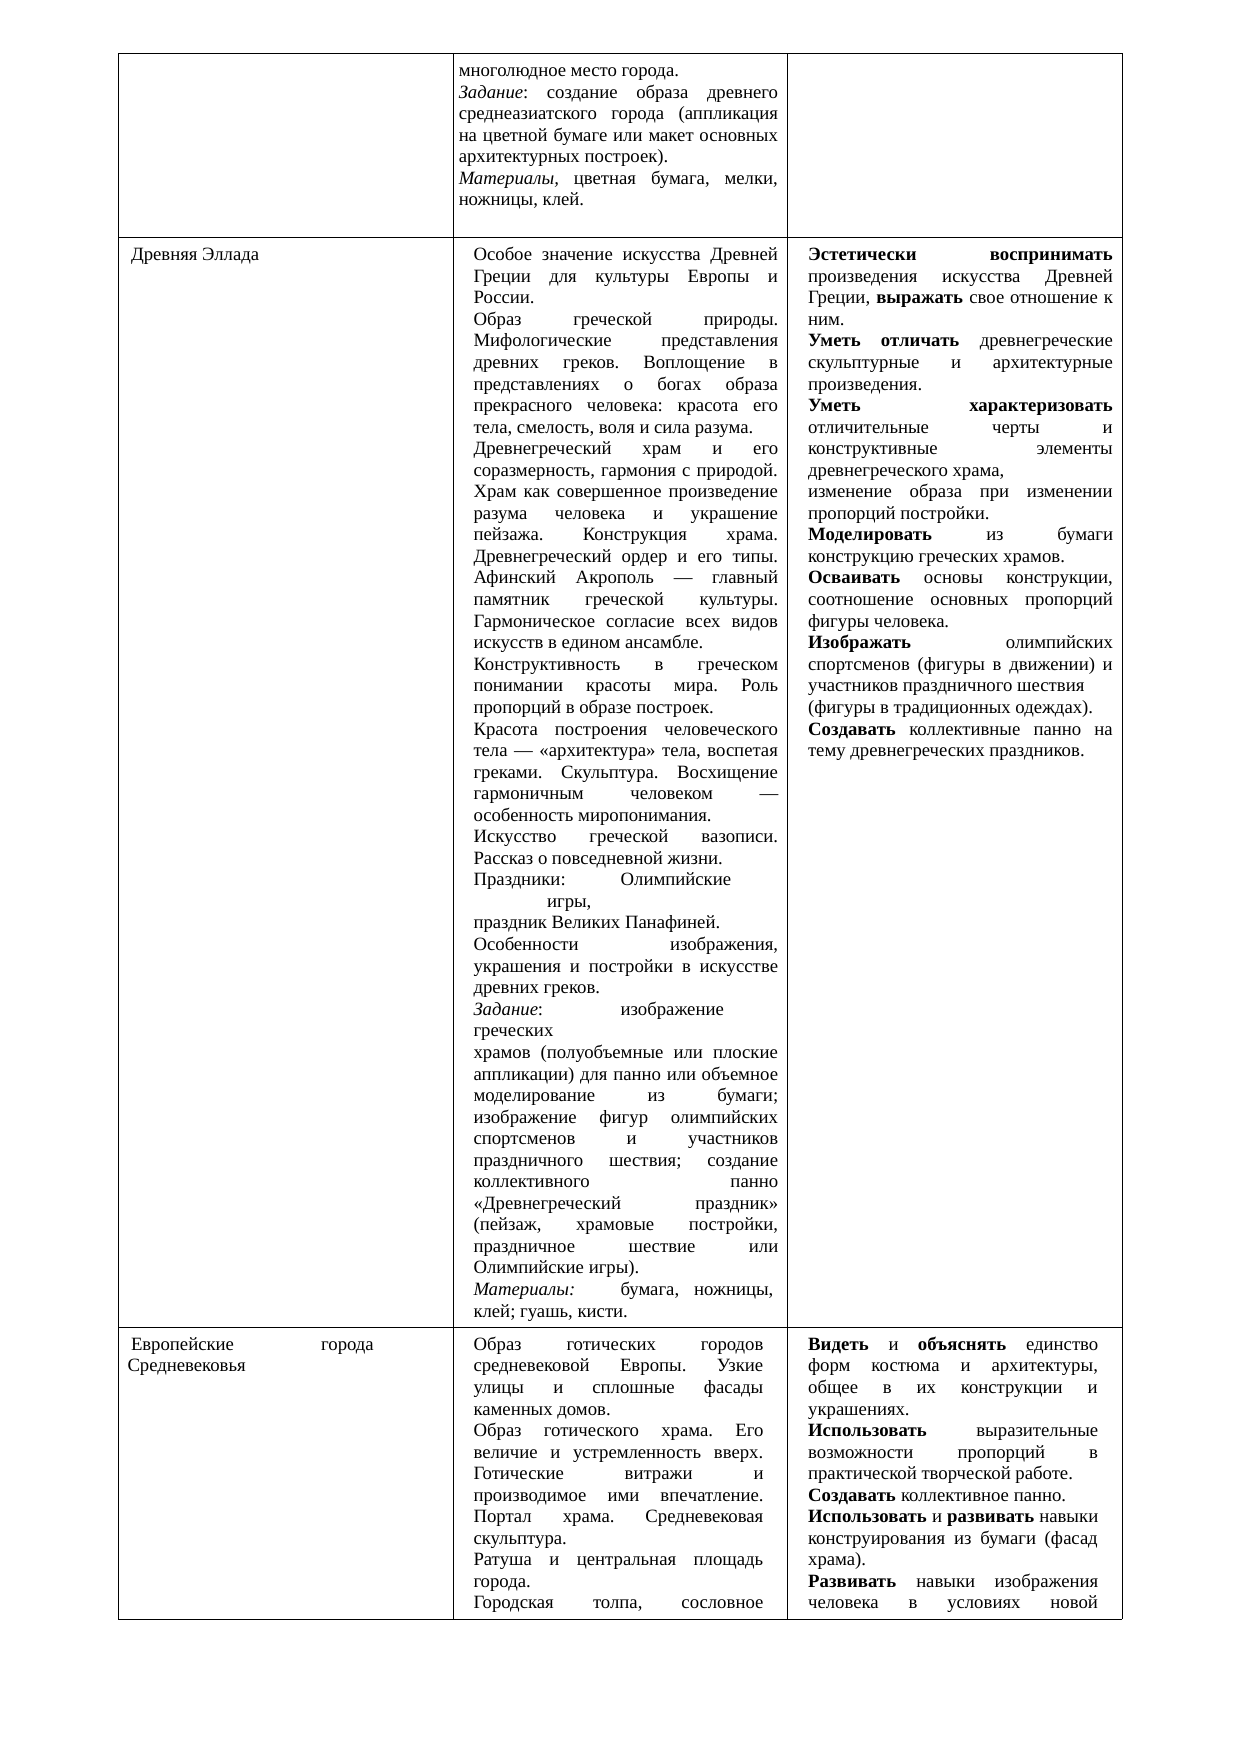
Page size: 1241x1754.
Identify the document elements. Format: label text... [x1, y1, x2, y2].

table_cell [788, 54, 1122, 237]
table_cell Европейские города Средневековья [119, 1328, 453, 1619]
table_cell Особое значение искусства Древней Греции для культуры Европы и России. Образ греческой природы. Мифологические представления древних греков. Воплощение в представлениях о богах образа прекрасного человека: красота его тела, смелость, воля и сила разума. Древнегреческий храм и его соразмерность, гармония с природой. Храм как совершенное произведение разума человека и украшение пейзажа. Конструкция храма. Древнегреческий ордер и его типы. Афинский Акрополь — главный памятник греческой культуры. Гармоническое согласие всех видов искусств в едином ансамбле. Конструктивность в греческом понимании красоты мира. Роль пропорций в образе построек. Красота построения человеческого тела — «архитектура» тела, воспетая греками. Скульптура. Восхищение гармоничным человеком — особенность миропонимания. Искусство греческой вазописи. Рассказ о повседневной жизни. Праздники: Олимпийские игры, праздник Великих Панафиней. Особенности изображения, украшения и постройки в искусстве древних греков. Задание: изображение греческих храмов (полуобъемные или плоские аппликации) для панно или объемное моделирование из бумаги; изображение фигур олимпийских спортсменов и участников праздничного шествия; создание коллективного панно «Древнегреческий праздник» (пейзаж, храмовые постройки, праздничное шествие или Олимпийские игры). Материалы: бумага, ножницы, клей; гуашь, кисти. [454, 238, 787, 1327]
table_cell Видеть и объяснять единство форм костюма и архитектуры, общее в их конструкции и украшениях. Использовать выразительные возможности пропорций в практической творческой работе. Создавать коллективное панно. Использовать и развивать навыки конструирования из бумаги (фасад храма). Развивать навыки изображения человека в условиях новой [788, 1328, 1122, 1619]
table_cell Эстетически воспринимать произведения искусства Древней Греции, выражать свое отношение к ним. Уметь отличать древнегреческие скульптурные и архитектурные произведения. Уметь характеризовать отличительные черты и конструктивные элементы древнегреческого храма, изменение образа при изменении пропорций постройки. Моделировать из бумаги конструкцию греческих храмов. Осваивать основы конструкции, соотношение основных пропорций фигуры человека. Изображать олимпийских спортсменов (фигуры в движении) и участников праздничного шествия (фигуры в традиционных одеждах). Создавать коллективные панно на тему древнегреческих праздников. [788, 238, 1122, 1327]
table_cell Древняя Эллада [119, 238, 453, 1327]
table_cell [119, 54, 453, 237]
table_cell многолюдное место города. Задание: создание образа древнего среднеазиатского города (аппликация на цветной бумаге или макет основных архитектурных построек). Материалы, цветная бумага, мелки, ножницы, клей. [454, 54, 787, 237]
table_cell Образ готических городов средневековой Европы. Узкие улицы и сплошные фасады каменных домов. Образ готического храма. Его величие и устремленность вверх. Готические витражи и производимое ими впе­чатление. Портал храма. Средневековая скульптура. Ратуша и центральная площадь города. Городская толпа, сословное [454, 1328, 787, 1619]
